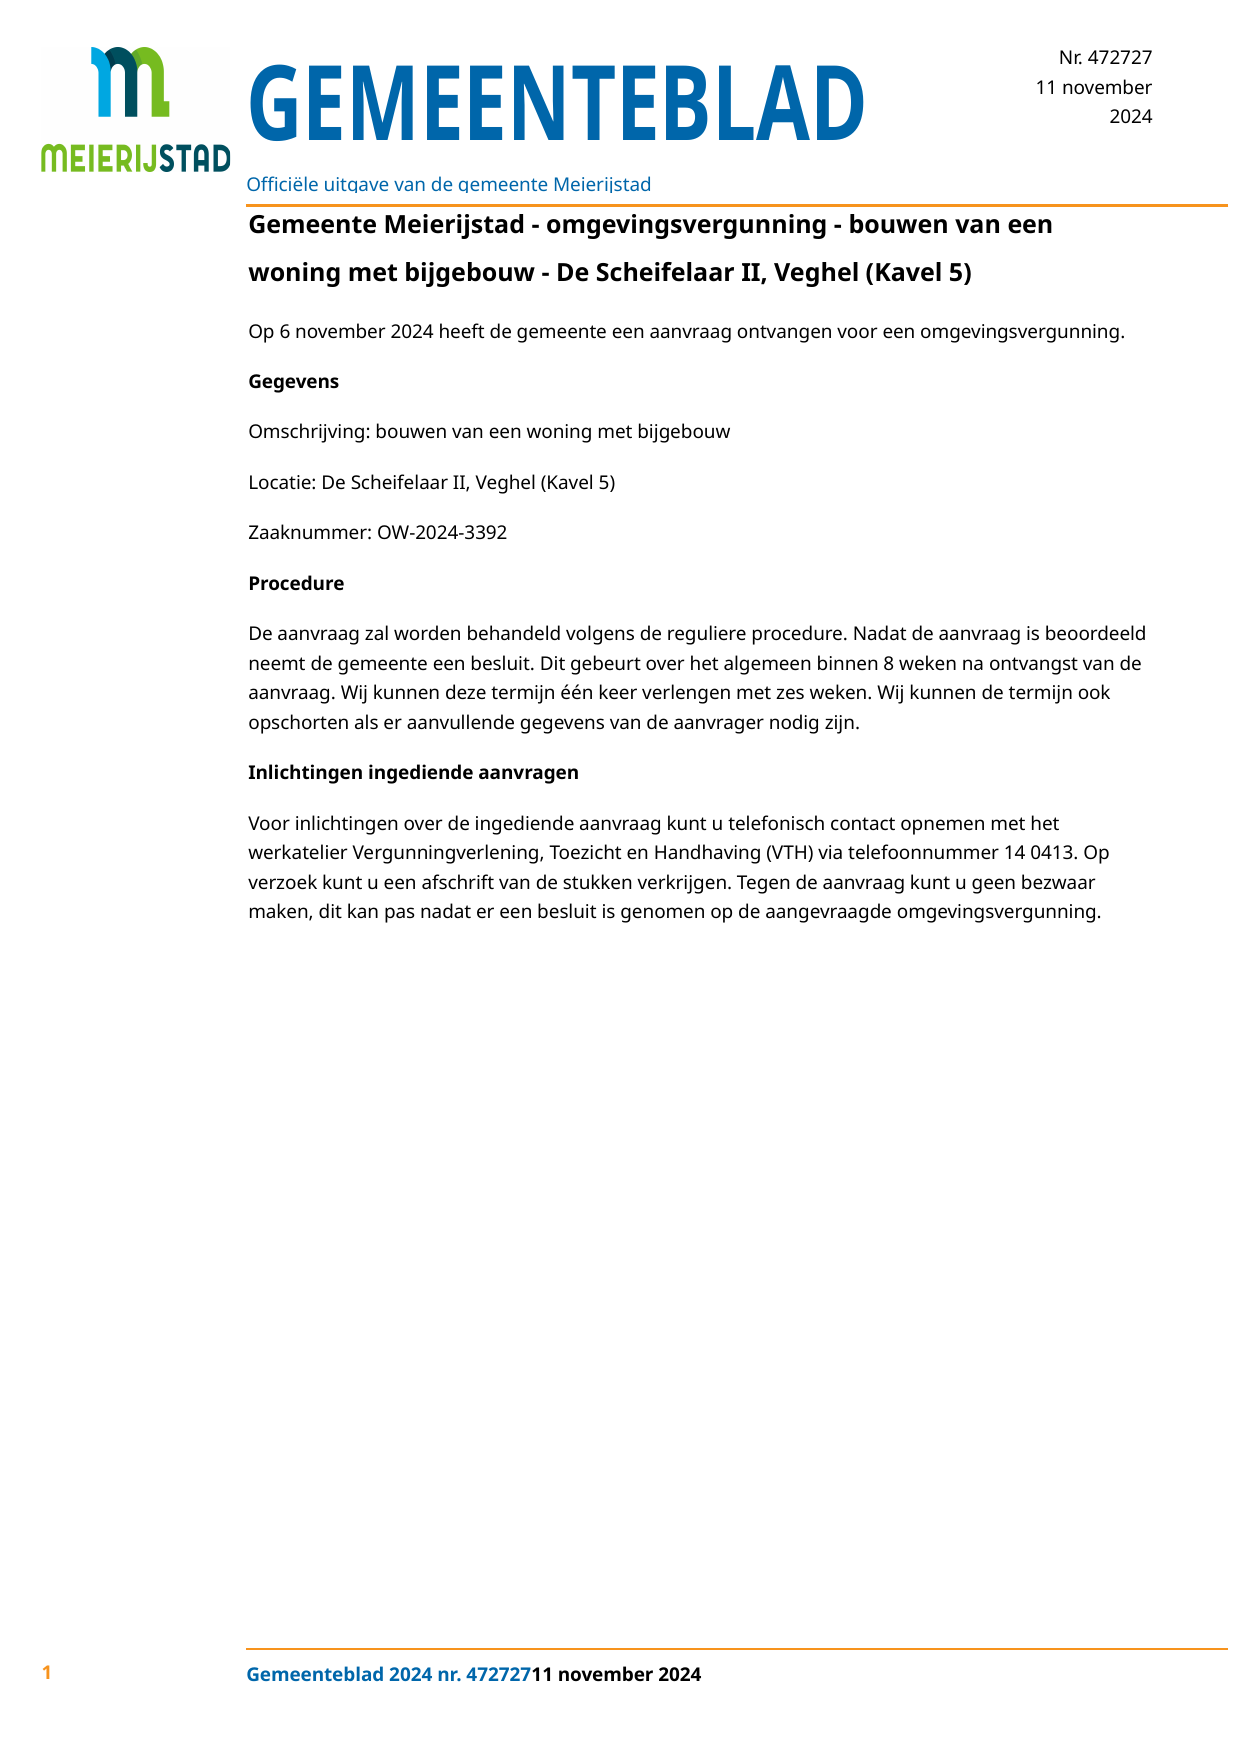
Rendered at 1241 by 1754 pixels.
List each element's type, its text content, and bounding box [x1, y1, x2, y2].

text Zaaknummer: OW-2024-3392 [248, 519, 1152, 545]
text Gegevens [248, 368, 1152, 394]
text Locatie: De Scheifelaar II, Veghel (Kavel 5) [248, 469, 1152, 495]
text De aanvraag zal worden behandeld volgens de reguliere procedure. Nadat de aanvraag is beoordeeld neemt de gemeente een besluit. Dit gebeurt over het algemeen binnen 8 weken na ontvangst van de aanvraag. Wij kunnen deze termijn één keer verlengen met zes weken. Wij kunnen de termijn ook opschorten als er aanvullende gegevens van de aanvrager nodig zijn. [248, 620, 1152, 735]
text Voor inlichtingen over de ingediende aanvraag kunt u telefonisch contact opnemen met het werkatelier Vergunningverlening, Toezicht en Handhaving (VTH) via telefoonnummer 14 0413. Op verzoek kunt u een afschrift van de stukken verkrijgen. Tegen de aanvraag kunt u geen bezwaar maken, dit kan pas nadat er een besluit is genomen op de aangevraagde omgevingsvergunning. [248, 810, 1152, 924]
text Gemeente Meierijstad - omgevingsvergunning - bouwen van een woning met bijgebouw - De Scheifelaar II, Veghel (Kavel 5) [248, 207, 1152, 288]
text Inlichtingen ingediende aanvragen [248, 759, 1152, 785]
picture [41, 47, 231, 172]
text Op 6 november 2024 heeft de gemeente een aanvraag ontvangen voor een omgevingsvergunning. [248, 318, 1152, 344]
text Procedure [248, 570, 1152, 596]
text Omschrijving: bouwen van een woning met bijgebouw [248, 419, 1152, 444]
